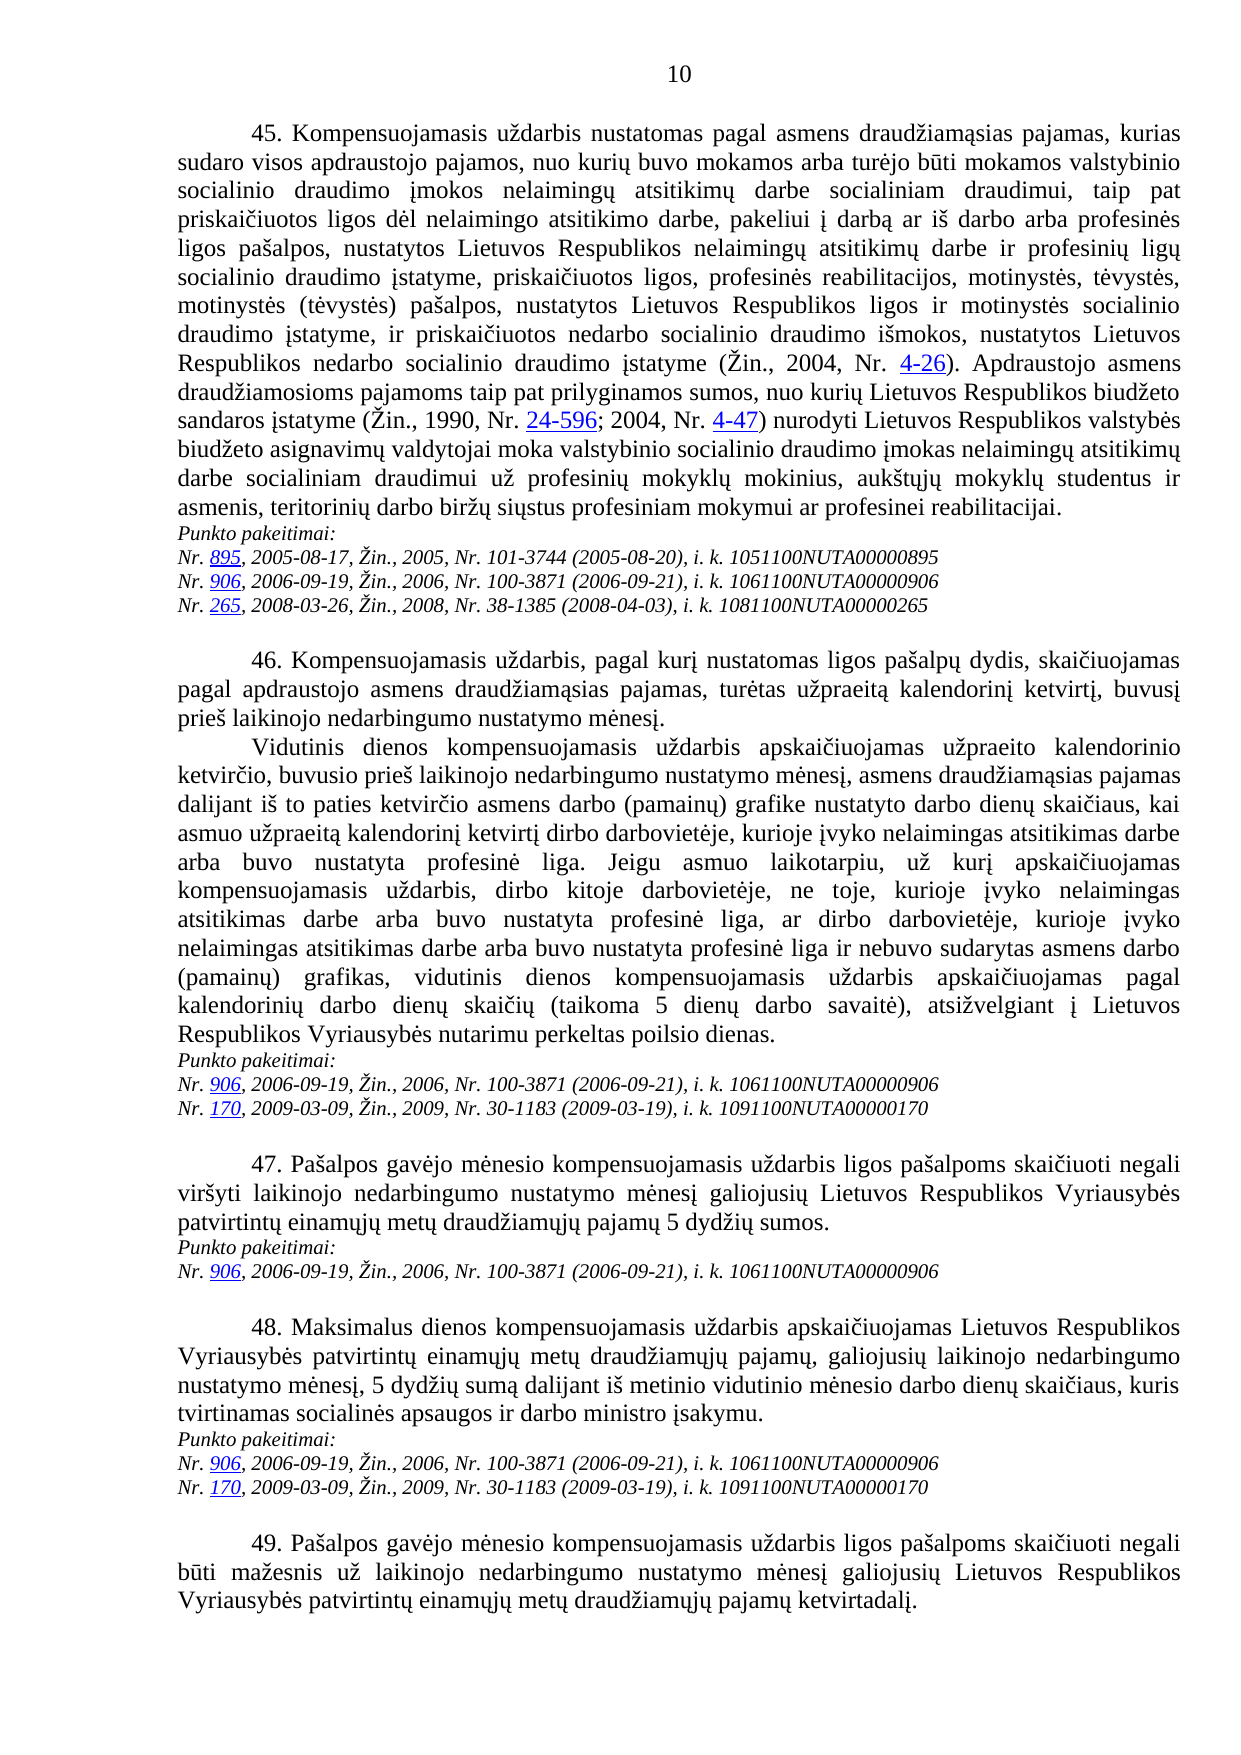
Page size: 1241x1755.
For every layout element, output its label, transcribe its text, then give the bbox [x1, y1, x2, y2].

text 45. Kompensuojamasis uždarbis nustatomas pagal asmens draudžiamąsias pajamas, kurias sudaro visos apdraustojo pajamos, nuo kurių buvo mokamos arba turėjo būti mokamos valstybinio socialinio draudimo įmokos nelaimingų atsitikimų darbe socialiniam draudimui, taip pat priskaičiuotos ligos dėl nelaimingo atsitikimo darbe, pakeliui į darbą ar iš darbo arba profesinės ligos pašalpos, nustatytos Lietuvos Respublikos nelaimingų atsitikimų darbe ir profesinių ligų socialinio draudimo įstatyme, priskaičiuotos ligos, profesinės reabilitacijos, motinystės, tėvystės, motinystės (tėvystės) pašalpos, nustatytos Lietuvos Respublikos ligos ir motinystės socialinio draudimo įstatyme, ir priskaičiuotos nedarbo socialinio draudimo išmokos, nustatytos Lietuvos Respublikos nedarbo socialinio draudimo įstatyme (Žin., 2004, Nr. 4-26). Apdraustojo asmens draudžiamosioms pajamoms taip pat prilyginamos sumos, nuo kurių Lietuvos Respublikos biudžeto sandaros įstatyme (Žin., 1990, Nr. 24-596; 2004, Nr. 4-47) nurodyti Lietuvos Respublikos valstybės biudžeto asignavimų valdytojai moka valstybinio socialinio draudimo įmokas nelaimingų atsitikimų darbe socialiniam draudimui už profesinių mokyklų mokinius, aukštųjų mokyklų studentus ir asmenis, teritorinių darbo biržų siųstus profesiniam mokymui ar profesinei reabilitacijai. [177, 118, 1181, 521]
text 48. Maksimalus dienos kompensuojamasis uždarbis apskaičiuojamas Lietuvos Respublikos Vyriausybės patvirtintų einamųjų metų draudžiamųjų pajamų, galiojusių laikinojo nedarbingumo nustatymo mėnesį, 5 dydžių sumą dalijant iš metinio vidutinio mėnesio darbo dienų skaičiaus, kuris tvirtinamas socialinės apsaugos ir darbo ministro įsakymu. [177, 1312, 1181, 1427]
text 46. Kompensuojamasis uždarbis, pagal kurį nustatomas ligos pašalpų dydis, skaičiuojamas pagal apdraustojo asmens draudžiamąsias pajamas, turėtas užpraeitą kalendorinį ketvirtį, buvusį prieš laikinojo nedarbingumo nustatymo mėnesį. [177, 646, 1181, 732]
text Nr. 906, 2006-09-19, Žin., 2006, Nr. 100-3871 (2006-09-21), i. k. 1061100NUTA00000906 [177, 569, 1181, 593]
text Punkto pakeitimai: [177, 521, 1181, 545]
text Punkto pakeitimai: [177, 1235, 1181, 1259]
text 47. Pašalpos gavėjo mėnesio kompensuojamasis uždarbis ligos pašalpoms skaičiuoti negali viršyti laikinojo nedarbingumo nustatymo mėnesį galiojusių Lietuvos Respublikos Vyriausybės patvirtintų einamųjų metų draudžiamųjų pajamų 5 dydžių sumos. [177, 1149, 1181, 1235]
text Nr. 265, 2008-03-26, Žin., 2008, Nr. 38-1385 (2008-04-03), i. k. 1081100NUTA00000265 [177, 593, 1181, 617]
text Nr. 906, 2006-09-19, Žin., 2006, Nr. 100-3871 (2006-09-21), i. k. 1061100NUTA00000906 [177, 1451, 1181, 1475]
text Nr. 170, 2009-03-09, Žin., 2009, Nr. 30-1183 (2009-03-19), i. k. 1091100NUTA00000170 [177, 1475, 1181, 1499]
text Punkto pakeitimai: [177, 1427, 1181, 1451]
text Nr. 895, 2005-08-17, Žin., 2005, Nr. 101-3744 (2005-08-20), i. k. 1051100NUTA00000895 [177, 545, 1181, 569]
text Nr. 170, 2009-03-09, Žin., 2009, Nr. 30-1183 (2009-03-19), i. k. 1091100NUTA00000170 [177, 1096, 1181, 1120]
text Nr. 906, 2006-09-19, Žin., 2006, Nr. 100-3871 (2006-09-21), i. k. 1061100NUTA00000906 [177, 1072, 1181, 1096]
text 49. Pašalpos gavėjo mėnesio kompensuojamasis uždarbis ligos pašalpoms skaičiuoti negali būti mažesnis už laikinojo nedarbingumo nustatymo mėnesį galiojusių Lietuvos Respublikos Vyriausybės patvirtintų einamųjų metų draudžiamųjų pajamų ketvirtadalį. [177, 1528, 1181, 1614]
text Vidutinis dienos kompensuojamasis uždarbis apskaičiuojamas užpraeito kalendorinio ketvirčio, buvusio prieš laikinojo nedarbingumo nustatymo mėnesį, asmens draudžiamąsias pajamas dalijant iš to paties ketvirčio asmens darbo (pamainų) grafike nustatyto darbo dienų skaičiaus, kai asmuo užpraeitą kalendorinį ketvirtį dirbo darbovietėje, kurioje įvyko nelaimingas atsitikimas darbe arba buvo nustatyta profesinė liga. Jeigu asmuo laikotarpiu, už kurį apskaičiuojamas kompensuojamasis uždarbis, dirbo kitoje darbovietėje, ne toje, kurioje įvyko nelaimingas atsitikimas darbe arba buvo nustatyta profesinė liga, ar dirbo darbovietėje, kurioje įvyko nelaimingas atsitikimas darbe arba buvo nustatyta profesinė liga ir nebuvo sudarytas asmens darbo (pamainų) grafikas, vidutinis dienos kompensuojamasis uždarbis apskaičiuojamas pagal kalendorinių darbo dienų skaičių (taikoma 5 dienų darbo savaitė), atsižvelgiant į Lietuvos Respublikos Vyriausybės nutarimu perkeltas poilsio dienas. [177, 732, 1181, 1048]
text Punkto pakeitimai: [177, 1048, 1181, 1072]
text Nr. 906, 2006-09-19, Žin., 2006, Nr. 100-3871 (2006-09-21), i. k. 1061100NUTA00000906 [177, 1259, 1181, 1283]
